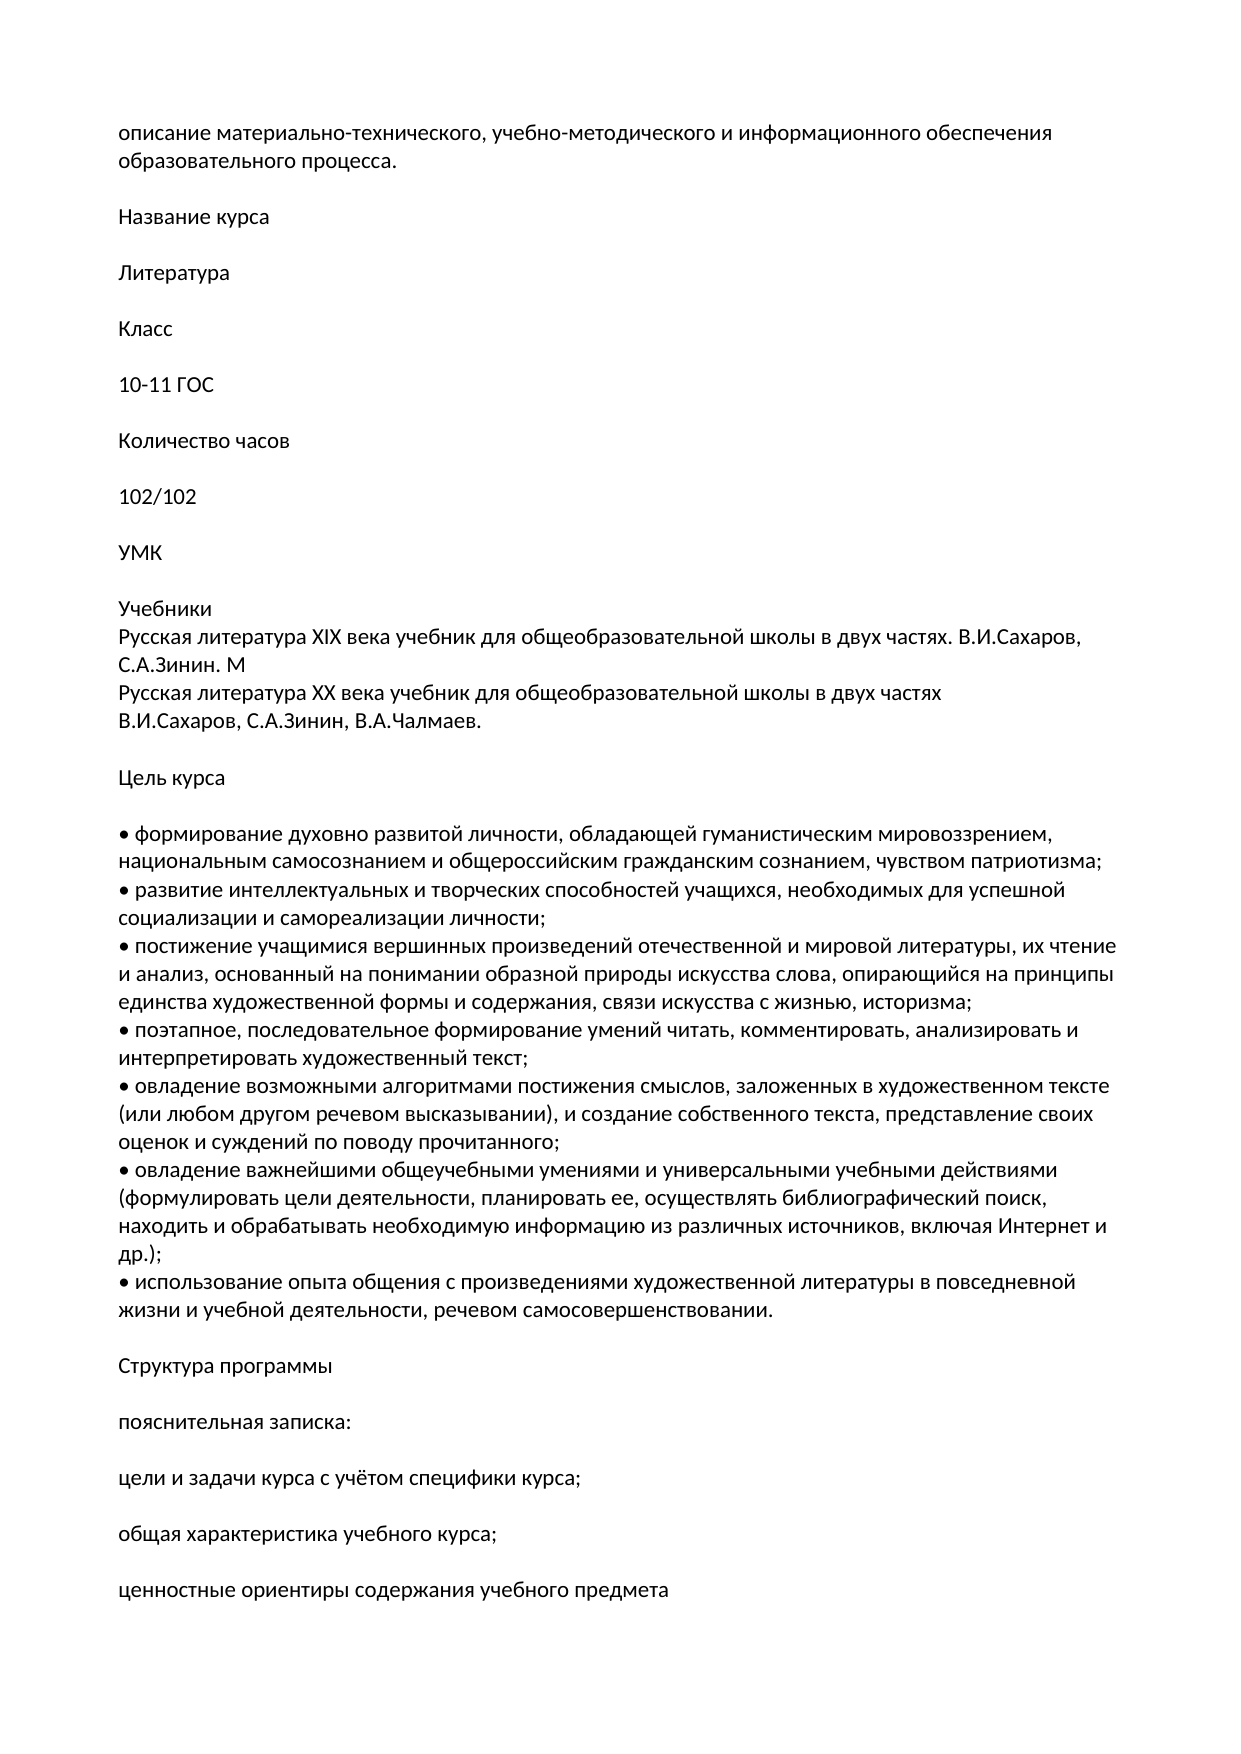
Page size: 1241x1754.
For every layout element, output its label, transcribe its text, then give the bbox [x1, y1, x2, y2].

text • овладение возможными алгоритмами постижения смыслов, заложенных в художественном тексте (или любом другом речевом высказывании), и создание собственного текста, представление своих оценок и суждений по поводу прочитанного; [118, 1071, 1122, 1155]
text Учебники [118, 594, 1122, 622]
text описание материально-технического, учебно-методического и информационного обеспечения образовательного процесса. [118, 118, 1122, 174]
text 10-11 ГОС [118, 370, 1122, 398]
text В.И.Сахаров, С.А.Зинин, В.А.Чалмаев. [118, 707, 1122, 734]
text • использование опыта общения с произведениями художественной литературы в повседневной жизни и учебной деятельности, речевом самосовершенствовании. [118, 1267, 1122, 1323]
text • постижение учащимися вершинных произведений отечественной и мировой литературы, их чтение и анализ, основанный на понимании образной природы искусства слова, опирающийся на принципы единства художественной формы и содержания, связи искусства с жизнью, историзма; [118, 931, 1122, 1015]
text УМК [118, 538, 1122, 566]
text • поэтапное, последовательное формирование умений читать, комментировать, анализировать и интерпретировать художественный текст; [118, 1015, 1122, 1071]
text • развитие интеллектуальных и творческих способностей учащихся, необходимых для успешной социализации и самореализации личности; [118, 875, 1122, 931]
text Литература [118, 258, 1122, 286]
text Русская литература XX века учебник для общеобразовательной школы в двух частях [118, 678, 1122, 707]
text Структура программы [118, 1351, 1122, 1379]
text общая характеристика учебного курса; [118, 1519, 1122, 1547]
text 102/102 [118, 482, 1122, 510]
text • формирование духовно развитой личности, обладающей гуманистическим мировоззрением, национальным самосознанием и общероссийским гражданским сознанием, чувством патриотизма; [118, 819, 1122, 875]
text пояснительная записка: [118, 1407, 1122, 1435]
text • овладение важнейшими общеучебными умениями и универсальными учебными действиями (формулировать цели деятельности, планировать ее, осуществлять библиографический поиск, находить и обрабатывать необходимую информацию из различных источников, включая Интернет и др.); [118, 1155, 1122, 1267]
text Название курса [118, 202, 1122, 230]
text Количество часов [118, 426, 1122, 454]
text Класс [118, 314, 1122, 342]
text Русская литература XIX века учебник для общеобразовательной школы в двух частях. В.И.Сахаров, С.А.Зинин. М [118, 622, 1122, 678]
text ценностные ориентиры содержания учебного предмета [118, 1575, 1122, 1603]
text цели и задачи курса с учётом специфики курса; [118, 1463, 1122, 1491]
text Цель курса [118, 763, 1122, 791]
